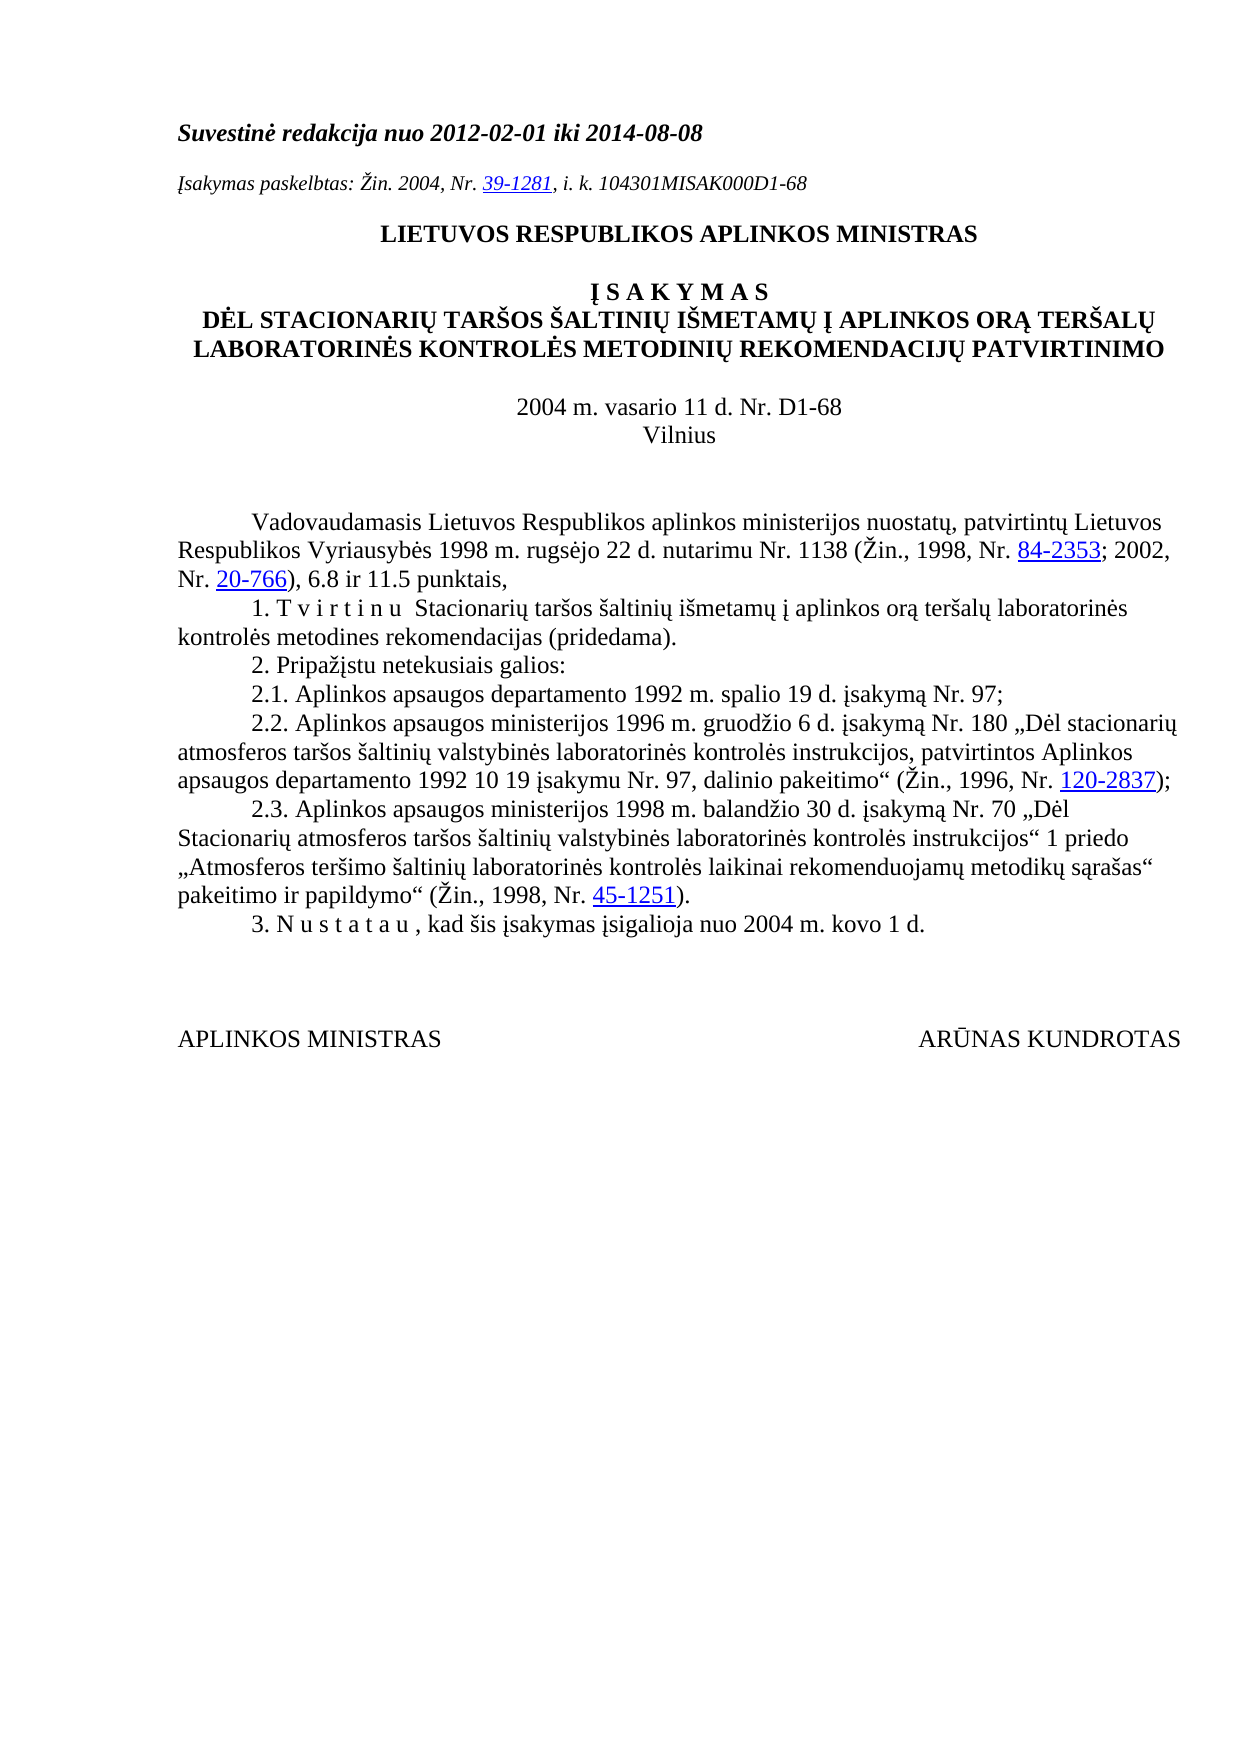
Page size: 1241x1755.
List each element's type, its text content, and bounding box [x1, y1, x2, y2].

text Į S A K Y M A S [177, 277, 1181, 305]
text 2.3. Aplinkos apsaugos ministerijos 1998 m. balandžio 30 d. įsakymą Nr. 70 „Dėl Stacionarių atmosferos taršos šaltinių valstybinės laboratorinės kontrolės instrukcijos“ 1 priedo „Atmosferos teršimo šaltinių laboratorinės kontrolės laikinai rekomenduojamų metodikų sąrašas“ pakeitimo ir papildymo“ (Žin., 1998, Nr. 45-1251). [177, 794, 1181, 909]
text Vilnius [177, 420, 1181, 449]
text Vadovaudamasis Lietuvos Respublikos aplinkos ministerijos nuostatų, patvirtintų Lietuvos Respublikos Vyriausybės 1998 m. rugsėjo 22 d. nutarimu Nr. 1138 (Žin., 1998, Nr. 84-2353; 2002, Nr. 20-766), 6.8 ir 11.5 punktais, [177, 507, 1181, 593]
text 2.2. Aplinkos apsaugos ministerijos 1996 m. gruodžio 6 d. įsakymą Nr. 180 „Dėl stacionarių atmosferos taršos šaltinių valstybinės laboratorinės kontrolės instrukcijos, patvirtintos Aplinkos apsaugos departamento 1992 10 19 įsakymu Nr. 97, dalinio pakeitimo“ (Žin., 1996, Nr. 120-2837); [177, 708, 1181, 794]
text Suvestinė redakcija nuo 2012-02-01 iki 2014-08-08 [177, 118, 1181, 147]
text Įsakymas paskelbtas: Žin. 2004, Nr. 39-1281, i. k. 104301MISAK000D1-68 [177, 171, 1181, 195]
text 2. Pripažįstu netekusiais galios: [177, 650, 1181, 679]
text DĖL STACIONARIŲ TARŠOS ŠALTINIŲ IŠMETAMŲ Į APLINKOS ORĄ TERŠALŲ LABORATORINĖS KONTROLĖS METODINIŲ REKOMENDACIJŲ PATVIRTINIMO [177, 305, 1181, 363]
text LIETUVOS RESPUBLIKOS APLINKOS MINISTRAS [177, 219, 1181, 248]
text APLINKOS MINISTRAS ARŪNAS KUNDROTAS [177, 1024, 1181, 1053]
text 1. Tvirtinu Stacionarių taršos šaltinių išmetamų į aplinkos orą teršalų laboratorinės kontrolės metodines rekomendacijas (pridedama). [177, 593, 1181, 650]
text 2004 m. vasario 11 d. Nr. D1-68 [177, 392, 1181, 420]
text 2.1. Aplinkos apsaugos departamento 1992 m. spalio 19 d. įsakymą Nr. 97; [177, 679, 1181, 708]
text 3. Nustatau, kad šis įsakymas įsigalioja nuo 2004 m. kovo 1 d. [177, 909, 1181, 938]
